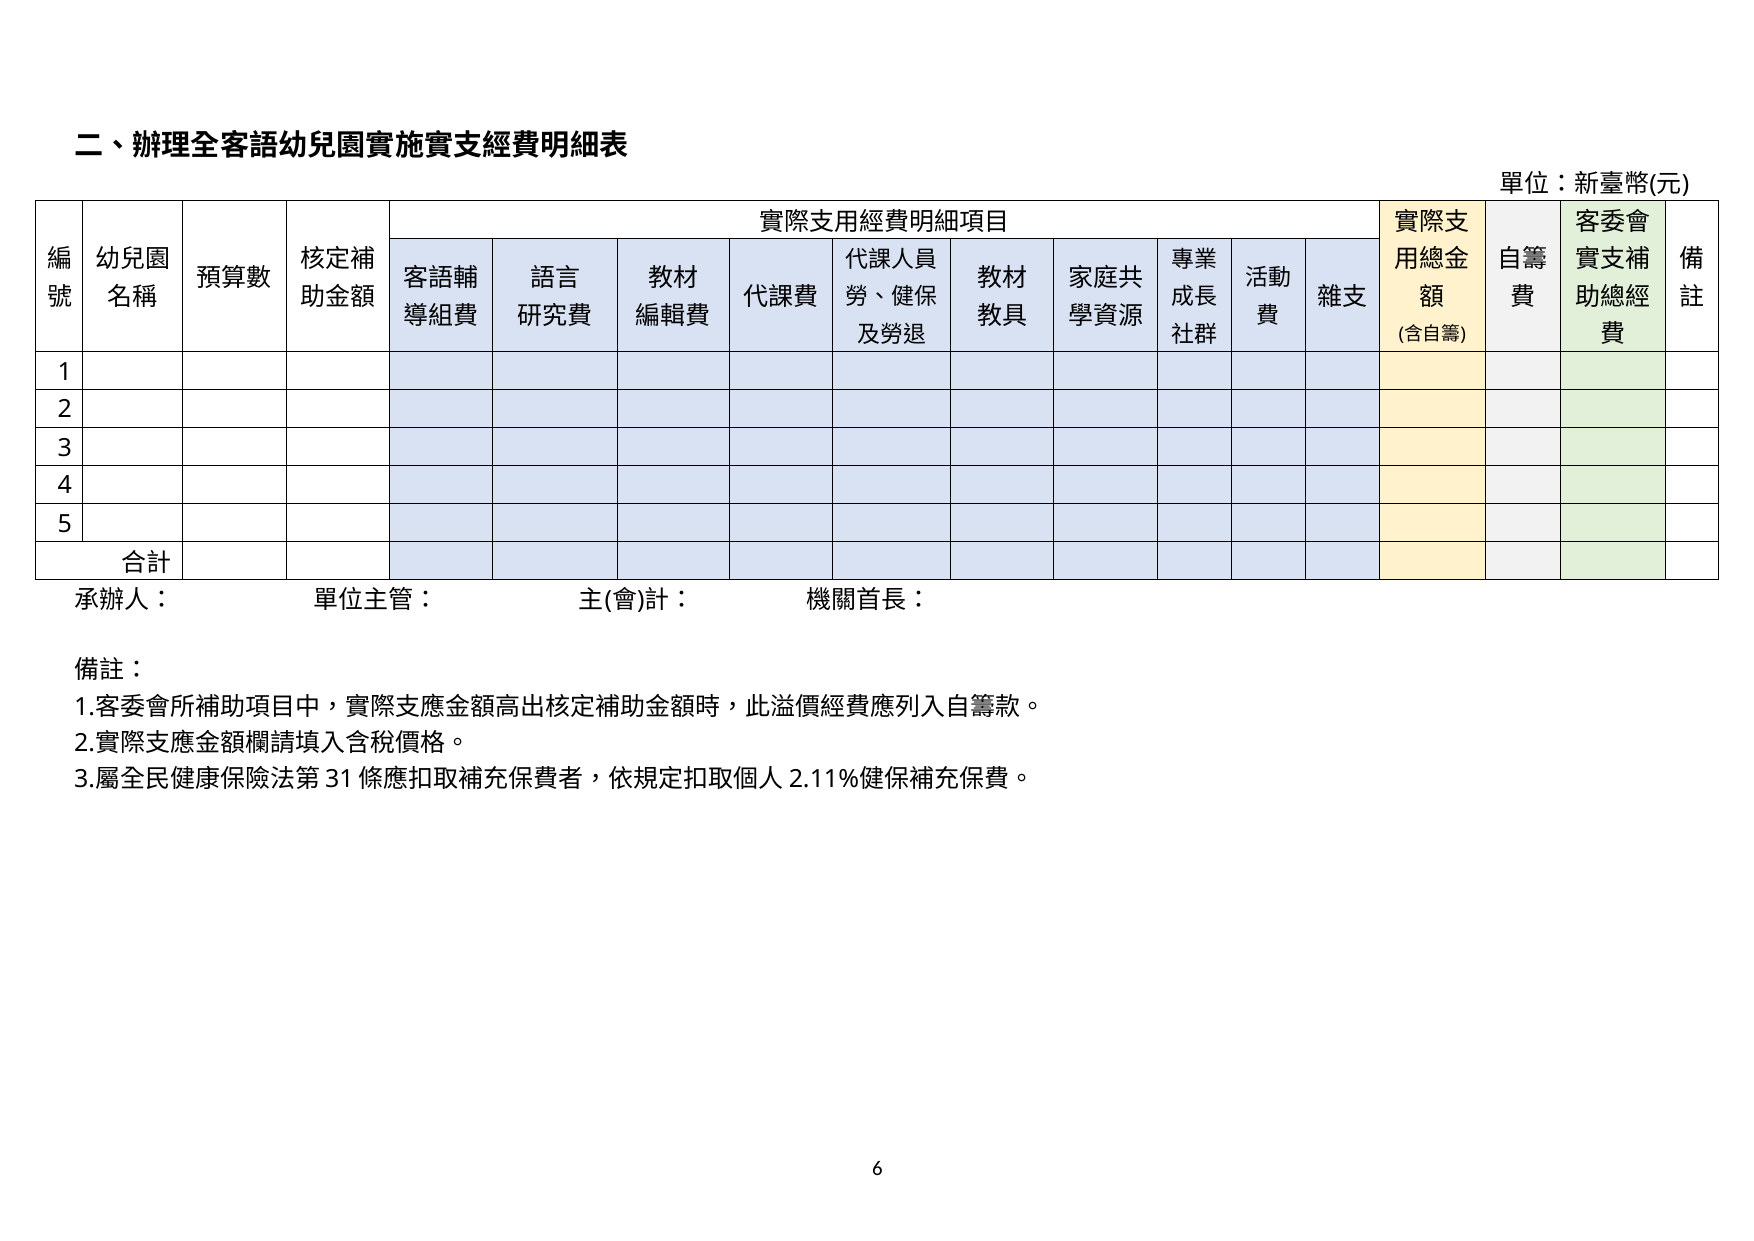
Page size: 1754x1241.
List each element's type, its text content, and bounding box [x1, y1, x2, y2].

table_cell 專業成長社群 [1158, 239, 1231, 351]
table_cell [833, 390, 950, 427]
table_header 核定補助金額 [287, 201, 389, 351]
table_cell [730, 466, 832, 503]
table_cell [1486, 504, 1560, 541]
table_cell [1561, 352, 1665, 389]
table_cell [1486, 428, 1560, 465]
table_cell [83, 428, 182, 465]
text 二、辦理全客語幼兒園實施實支經費明細表 [74, 121, 1739, 164]
table_cell [1561, 466, 1665, 503]
table_cell [1561, 428, 1665, 465]
table_cell 語言 研究費 [493, 239, 617, 351]
table_cell [1306, 504, 1379, 541]
table_cell [287, 504, 389, 541]
table_cell [390, 428, 492, 465]
table_cell [1666, 542, 1718, 579]
table_cell [1232, 466, 1305, 503]
table_header 幼兒園名稱 [83, 201, 182, 351]
table_cell [618, 466, 729, 503]
table_cell [1054, 390, 1157, 427]
table_cell [1158, 466, 1231, 503]
table_cell 4 [36, 466, 82, 503]
table_cell [618, 352, 729, 389]
table_cell [1232, 504, 1305, 541]
table_cell [1158, 542, 1231, 579]
table_cell [287, 542, 389, 579]
table_cell [1380, 390, 1485, 427]
table_cell [83, 504, 182, 541]
table_cell [1232, 352, 1305, 389]
table_cell [1306, 466, 1379, 503]
table_cell [1054, 504, 1157, 541]
table_cell [1666, 466, 1718, 503]
table_cell 客語輔導組費 [390, 239, 492, 351]
table_cell [951, 352, 1053, 389]
table_cell [1158, 352, 1231, 389]
table_cell [833, 504, 950, 541]
table_cell [83, 352, 182, 389]
table_cell [1486, 466, 1560, 503]
table_cell [833, 428, 950, 465]
table_cell [1380, 504, 1485, 541]
table_cell [1306, 542, 1379, 579]
table_cell [493, 542, 617, 579]
table_cell 2 [36, 390, 82, 427]
table_cell [493, 390, 617, 427]
table_cell [183, 466, 286, 503]
table_cell [730, 352, 832, 389]
table_cell [1158, 390, 1231, 427]
table_cell [287, 428, 389, 465]
table_cell [618, 504, 729, 541]
table_cell [1158, 428, 1231, 465]
table_cell [183, 352, 286, 389]
table_cell 代課人員勞、健保及勞退 [833, 239, 950, 351]
table_cell [390, 504, 492, 541]
table_cell [287, 466, 389, 503]
table_cell [1666, 352, 1718, 389]
table_cell 5 [36, 504, 82, 541]
table_cell [618, 428, 729, 465]
table_cell [183, 504, 286, 541]
table_cell 活動費 [1232, 239, 1305, 351]
table_cell [390, 466, 492, 503]
table_cell [833, 352, 950, 389]
table_cell [1666, 390, 1718, 427]
table_cell [1054, 428, 1157, 465]
table_cell [1486, 542, 1560, 579]
table_cell [1380, 428, 1485, 465]
table_cell [1232, 542, 1305, 579]
table_cell [1054, 466, 1157, 503]
table_cell [833, 542, 950, 579]
table_header 實際支用經費明細項目 [390, 201, 1379, 238]
table_cell [493, 352, 617, 389]
table_cell [1306, 390, 1379, 427]
table_cell [1561, 390, 1665, 427]
table_cell [1666, 504, 1718, 541]
table_cell [951, 504, 1053, 541]
table_cell [183, 390, 286, 427]
text 3.屬全民健康保險法第31條應扣取補充保費者，依規定扣取個人2.11%健保補充保費。 [74, 759, 1739, 795]
table_cell [618, 542, 729, 579]
table_cell [1232, 390, 1305, 427]
table_cell [390, 542, 492, 579]
table_cell [951, 390, 1053, 427]
table_cell [951, 466, 1053, 503]
table_cell 1 [36, 352, 82, 389]
table_cell [1158, 504, 1231, 541]
table_cell [1306, 352, 1379, 389]
table_cell 教材 教具 [951, 239, 1053, 351]
table_cell [1561, 542, 1665, 579]
text 1.客委會所補助項目中，實際支應金額高出核定補助金額時，此溢價經費應列入自籌款。 [74, 686, 1739, 722]
table_header 預算數 [183, 201, 286, 351]
table_cell [1054, 352, 1157, 389]
table_cell [1380, 352, 1485, 389]
table_cell 家庭共學資源 [1054, 239, 1157, 351]
table_cell [1486, 352, 1560, 389]
table_cell [730, 390, 832, 427]
table_cell [1306, 428, 1379, 465]
table_cell [493, 428, 617, 465]
text 備註： [74, 650, 1739, 686]
table_cell [1561, 504, 1665, 541]
text 2.實際支應金額欄請填入含稅價格。 [74, 722, 1739, 759]
table_cell [183, 542, 286, 579]
table_header 備註 [1666, 201, 1718, 351]
table_cell [730, 504, 832, 541]
table_cell [730, 542, 832, 579]
table_cell 代課費 [730, 239, 832, 351]
table_cell [493, 504, 617, 541]
table_cell [83, 390, 182, 427]
table_cell [1054, 542, 1157, 579]
table_cell [1380, 542, 1485, 579]
table_cell [493, 466, 617, 503]
text 承辦人： 單位主管： 主(會)計： 機關首長： [74, 579, 1739, 616]
text 單位：新臺幣(元) [74, 164, 1689, 200]
table_cell [1486, 390, 1560, 427]
table_cell [1380, 466, 1485, 503]
table_header 實際支用總金額 (含自籌) [1380, 201, 1485, 351]
table_header 客委會實支補助總經費 [1561, 201, 1665, 351]
table_cell [730, 428, 832, 465]
table_cell [287, 352, 389, 389]
table_cell 雜支 [1306, 239, 1379, 351]
table_cell [390, 352, 492, 389]
table_cell [951, 542, 1053, 579]
table_cell [287, 390, 389, 427]
table_cell [183, 428, 286, 465]
table_cell [951, 428, 1053, 465]
table_header 自籌費 [1486, 201, 1560, 351]
table_header 編號 [36, 201, 82, 351]
table_cell 教材 編輯費 [618, 239, 729, 351]
table_cell [833, 466, 950, 503]
table_cell 合計 [36, 542, 182, 579]
table_cell [390, 390, 492, 427]
table_cell [83, 466, 182, 503]
table_cell 3 [36, 428, 82, 465]
table_cell [618, 390, 729, 427]
table_cell [1232, 428, 1305, 465]
table_cell [1666, 428, 1718, 465]
